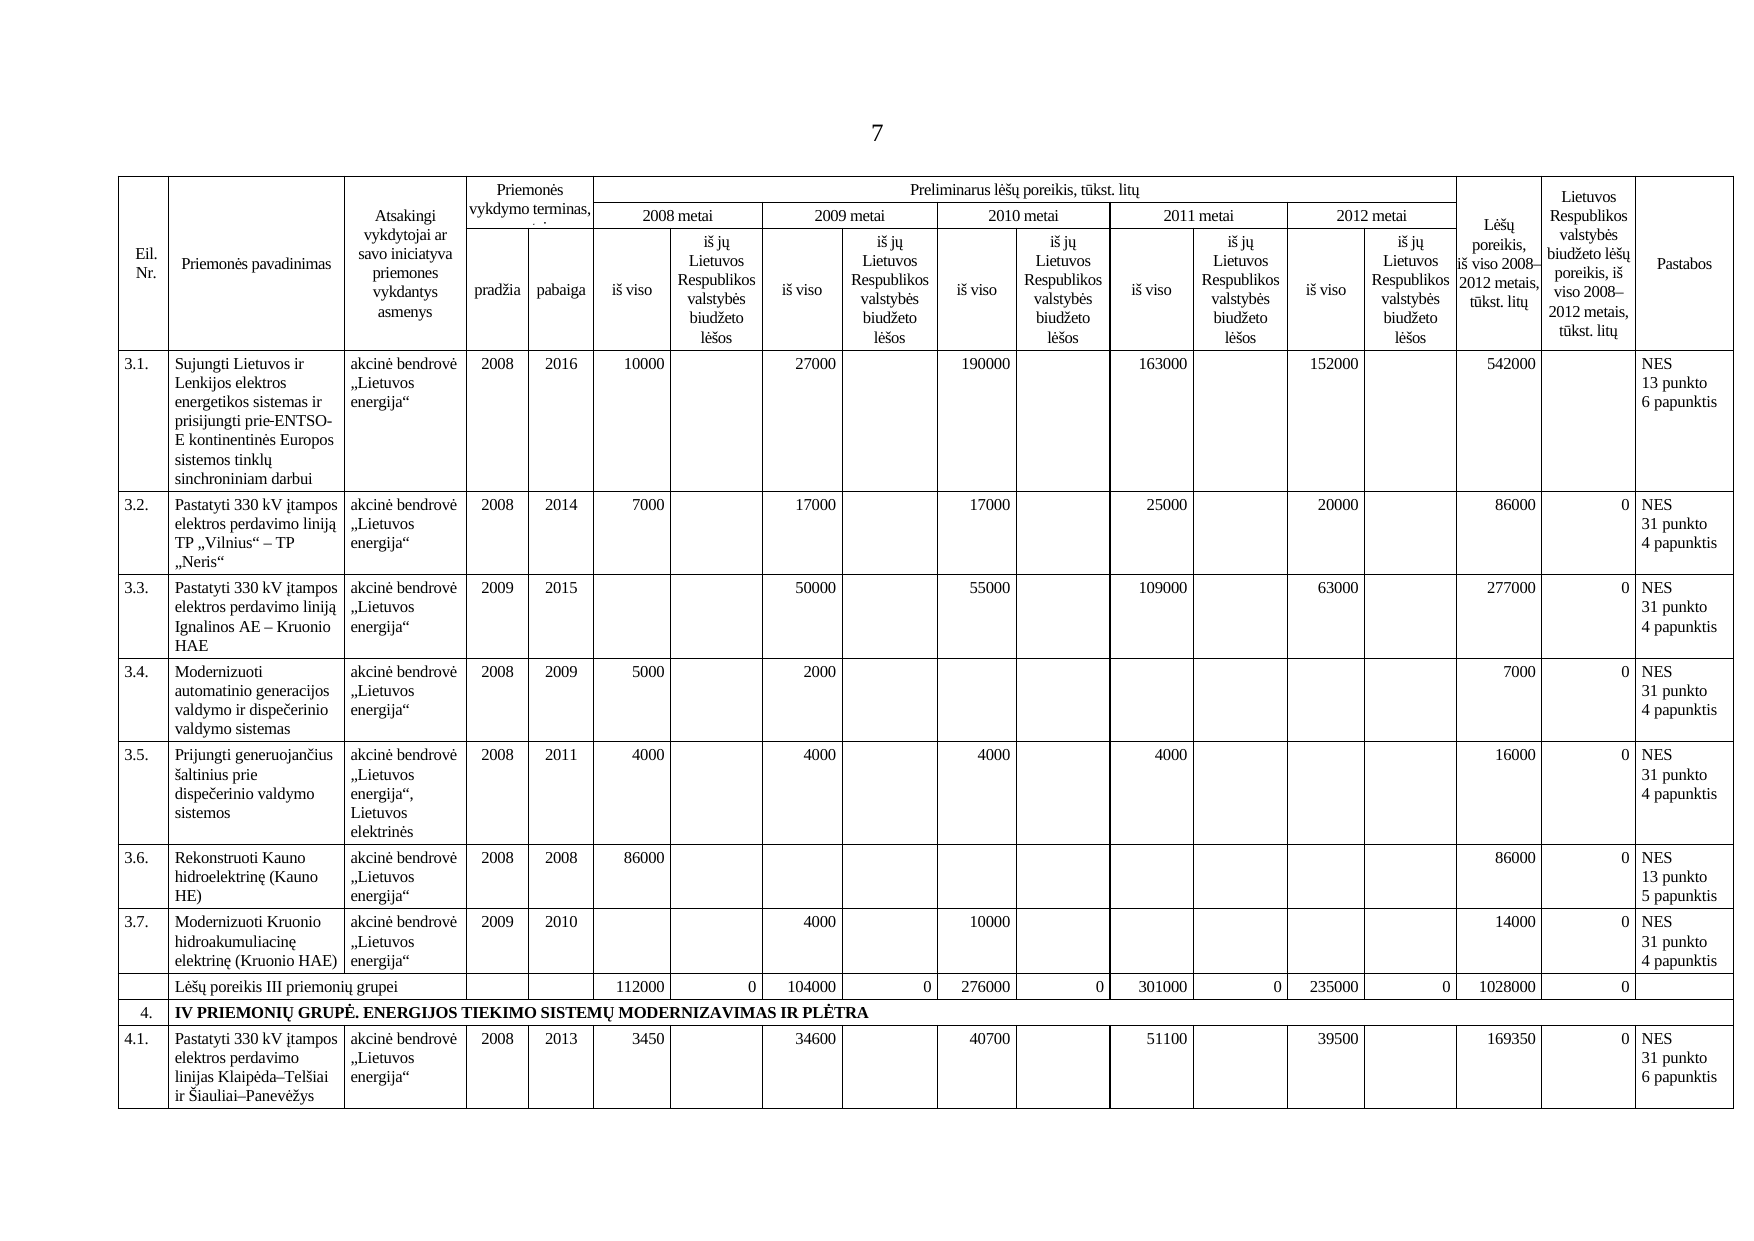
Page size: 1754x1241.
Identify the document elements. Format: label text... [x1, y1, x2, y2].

table_cell [1194, 909, 1287, 973]
table_cell [1288, 845, 1364, 908]
table_cell iš jų Lietuvos Respublikos valstybės biudžeto lėšos [671, 229, 762, 349]
table_cell Modernizuoti Kruonio hidroakumuliacinę elektrinę (Kruonio HAE) [169, 909, 344, 973]
table_cell 4000 [594, 742, 670, 844]
table_cell 2013 [529, 1026, 593, 1108]
table_cell 0 [1365, 974, 1456, 999]
table_cell 39500 [1288, 1026, 1364, 1108]
table_cell 2008 metai [594, 203, 762, 228]
table_cell [1111, 659, 1193, 741]
table_cell 0 [1194, 974, 1287, 999]
table_header Pastabos [1636, 177, 1733, 349]
table_cell [1636, 974, 1733, 999]
table_cell [1194, 492, 1287, 574]
table_cell 2010 [529, 909, 593, 973]
table_cell 0 [671, 974, 762, 999]
table_cell [1542, 351, 1635, 491]
table_cell iš viso [763, 229, 842, 349]
table_cell [843, 351, 937, 491]
table_cell 27000 [763, 351, 842, 491]
table_cell Lėšų poreikis III priemonių grupei [169, 974, 466, 999]
table_cell [938, 659, 1016, 741]
table_cell Pastatyti 330 kV įtampos elektros perdavimo liniją TP „Vilnius“ – TP „Neris“ [169, 492, 344, 574]
table_cell [843, 659, 937, 741]
table_cell 2009 metai [763, 203, 937, 228]
table_cell NES 31 punkto 4 papunktis [1636, 575, 1733, 658]
table_cell 86000 [1457, 845, 1541, 908]
table_cell [671, 1026, 762, 1108]
table_cell 7000 [594, 492, 670, 574]
table_cell [1365, 492, 1456, 574]
table_header Preliminarus lėšų poreikis, tūkst. litų [594, 177, 1456, 202]
table_cell [1017, 492, 1109, 574]
table_cell 4000 [763, 742, 842, 844]
table_cell 0 [1017, 974, 1109, 999]
table_cell 7000 [1457, 659, 1541, 741]
table_cell NES 31 punkto 4 papunktis [1636, 492, 1733, 574]
table_cell 2011 metai [1111, 203, 1287, 228]
table_cell Modernizuoti automatinio generacijos valdymo ir dispečerinio valdymo sistemas [169, 659, 344, 741]
table_cell 2009 [467, 909, 528, 973]
table_cell akcinė bendrovė „Lietuvos energija“ [345, 659, 466, 741]
table_cell 542000 [1457, 351, 1541, 491]
table_cell [594, 909, 670, 973]
table_cell 169350 [1457, 1026, 1541, 1108]
table_cell 163000 [1111, 351, 1193, 491]
table_cell [671, 909, 762, 973]
table_cell 3.4. [119, 659, 168, 741]
table_cell 25000 [1111, 492, 1193, 574]
table_cell 0 [1542, 909, 1635, 973]
table_cell 55000 [938, 575, 1016, 658]
table_cell 34600 [763, 1026, 842, 1108]
table_cell IV priemonių grupė. Energijos tiekimo sistemų modernizavimas ir plėtra [169, 1000, 1733, 1025]
table_cell [1288, 659, 1364, 741]
table_cell 0 [1542, 845, 1635, 908]
table_header Lietuvos Respublikos valstybės biudžeto lėšų poreikis, iš viso 2008–2012 metais, tūkst. litų [1542, 177, 1635, 349]
table_cell 2012 metai [1288, 203, 1456, 228]
table_cell [1194, 575, 1287, 658]
table_cell 4000 [763, 909, 842, 973]
table_cell [1194, 845, 1287, 908]
table_cell 301000 [1111, 974, 1193, 999]
table_cell [119, 974, 168, 999]
table_cell 14000 [1457, 909, 1541, 973]
table_cell [1017, 351, 1109, 491]
table_cell 0 [1542, 659, 1635, 741]
table_cell pabaiga [529, 229, 593, 349]
table_cell 0 [1542, 575, 1635, 658]
table_cell Pastatyti 330 kV įtampos elektros perdavimo linijas Klaipėda–Telšiai ir Šiauliai–Panevėžys [169, 1026, 344, 1108]
table_header Priemonės vykdymo terminas, metai [467, 177, 593, 228]
table_cell [529, 974, 593, 999]
table_cell akcinė bendrovė „Lietuvos energija“ [345, 575, 466, 658]
table_cell pradžia [467, 229, 528, 349]
table_cell NES 13 punkto 6 papunktis [1636, 351, 1733, 491]
table_cell Prijungti generuojančius šaltinius prie dispečerinio valdymo sistemos [169, 742, 344, 844]
table_cell akcinė bendrovė „Lietuvos energija“ [345, 1026, 466, 1108]
table_cell 2008 [467, 742, 528, 844]
table_cell [1365, 909, 1456, 973]
table_cell [671, 742, 762, 844]
table_cell 3.3. [119, 575, 168, 658]
table_cell [1365, 575, 1456, 658]
table_cell [1111, 909, 1193, 973]
table_cell [671, 575, 762, 658]
table_cell 0 [843, 974, 937, 999]
table_cell Sujungti Lietuvos ir Lenkijos elektros energetikos sistemas ir prisijungti prie ENTSO-E kontinentinės Europos sistemos tinklų sinchroniniam darbui [169, 351, 344, 491]
table_cell [1017, 742, 1109, 844]
table_cell [1017, 659, 1109, 741]
table_cell 235000 [1288, 974, 1364, 999]
table_cell 86000 [1457, 492, 1541, 574]
table_cell 2016 [529, 351, 593, 491]
table_cell 2009 [467, 575, 528, 658]
table_cell 2014 [529, 492, 593, 574]
table_cell 1028000 [1457, 974, 1541, 999]
table_cell [843, 742, 937, 844]
table_cell [843, 909, 937, 973]
table_cell akcinė bendrovė „Lietuvos energija“ [345, 492, 466, 574]
table_cell [1017, 845, 1109, 908]
table_cell 3.6. [119, 845, 168, 908]
table_cell 2011 [529, 742, 593, 844]
table_cell NES 31 punkto 6 papunktis [1636, 1026, 1733, 1108]
table_cell 2000 [763, 659, 842, 741]
table_cell [1365, 351, 1456, 491]
table_cell 40700 [938, 1026, 1016, 1108]
table_cell [1365, 659, 1456, 741]
table_cell 3.5. [119, 742, 168, 844]
table_header Atsakingi vykdytojai ar savo iniciatyva priemones vykdantys asmenys [345, 177, 466, 349]
table_cell iš viso [1111, 229, 1193, 349]
table_cell 2010 metai [938, 203, 1109, 228]
table_cell 5000 [594, 659, 670, 741]
table_cell 20000 [1288, 492, 1364, 574]
table_cell 3450 [594, 1026, 670, 1108]
table_cell [938, 845, 1016, 908]
table_cell [843, 845, 937, 908]
table_cell 17000 [938, 492, 1016, 574]
table_cell 2008 [467, 492, 528, 574]
table_cell [1288, 909, 1364, 973]
table_cell 190000 [938, 351, 1016, 491]
table_cell NES 13 punkto 5 papunktis [1636, 845, 1733, 908]
table_cell 0 [1542, 492, 1635, 574]
table_cell 63000 [1288, 575, 1364, 658]
table_cell iš jų Lietuvos Respublikos valstybės biudžeto lėšos [1365, 229, 1456, 349]
table_cell iš jų Lietuvos Respublikos valstybės biudžeto lėšos [843, 229, 937, 349]
table_cell 112000 [594, 974, 670, 999]
table_cell [1288, 742, 1364, 844]
table_cell 109000 [1111, 575, 1193, 658]
table_cell akcinė bendrovė „Lietuvos energija“ [345, 845, 466, 908]
table_cell 277000 [1457, 575, 1541, 658]
table_cell [594, 575, 670, 658]
table_cell [671, 659, 762, 741]
table_cell akcinė bendrovė „Lietuvos energija“ [345, 909, 466, 973]
table_cell 2008 [529, 845, 593, 908]
table_cell [1194, 1026, 1287, 1108]
table_cell [843, 575, 937, 658]
table_cell iš jų Lietuvos Respublikos valstybės biudžeto lėšos [1017, 229, 1109, 349]
table_cell [1017, 575, 1109, 658]
table_cell 50000 [763, 575, 842, 658]
table_cell 16000 [1457, 742, 1541, 844]
table_cell 4.1. [119, 1026, 168, 1108]
table_cell 2008 [467, 1026, 528, 1108]
table_cell [671, 492, 762, 574]
table_cell 3.1. [119, 351, 168, 491]
table_cell 104000 [763, 974, 842, 999]
table_cell [1194, 659, 1287, 741]
table_cell 86000 [594, 845, 670, 908]
table_cell 0 [1542, 742, 1635, 844]
table_cell NES 31 punkto 4 papunktis [1636, 909, 1733, 973]
table_cell NES 31 punkto 4 papunktis [1636, 659, 1733, 741]
table_cell 2009 [529, 659, 593, 741]
table_cell 3.7. [119, 909, 168, 973]
table_cell 10000 [938, 909, 1016, 973]
table_header Eil. Nr. [119, 177, 168, 349]
table_cell 4000 [1111, 742, 1193, 844]
table_cell Rekonstruoti Kauno hidroelektrinę (Kauno HE) [169, 845, 344, 908]
table_cell 0 [1542, 974, 1635, 999]
table_cell 4. [119, 1000, 168, 1025]
table_cell 2008 [467, 351, 528, 491]
table_cell [671, 351, 762, 491]
table_cell 2008 [467, 845, 528, 908]
table_cell 10000 [594, 351, 670, 491]
table_cell akcinė bendrovė „Lietuvos energija“, Lietuvos elektrinės [345, 742, 466, 844]
table_cell 152000 [1288, 351, 1364, 491]
table_cell 2015 [529, 575, 593, 658]
table_cell [671, 845, 762, 908]
table_cell [843, 492, 937, 574]
table_cell [1194, 351, 1287, 491]
table_cell [1111, 845, 1193, 908]
table_cell 3.2. [119, 492, 168, 574]
table_cell [1365, 1026, 1456, 1108]
table_cell [1194, 742, 1287, 844]
table_cell iš viso [594, 229, 670, 349]
table_cell 0 [1542, 1026, 1635, 1108]
table_cell iš viso [938, 229, 1016, 349]
table_cell [1017, 1026, 1109, 1108]
table_cell iš viso [1288, 229, 1364, 349]
table_header Priemonės pavadinimas [169, 177, 344, 349]
table_cell 51100 [1111, 1026, 1193, 1108]
table_cell [1017, 909, 1109, 973]
table_cell [1365, 845, 1456, 908]
table_cell 17000 [763, 492, 842, 574]
table_cell 276000 [938, 974, 1016, 999]
table_cell [843, 1026, 937, 1108]
table_cell Pastatyti 330 kV įtampos elektros perdavimo liniją Ignalinos AE – Kruonio HAE [169, 575, 344, 658]
table_cell akcinė bendrovė „Lietuvos energija“ [345, 351, 466, 491]
table_cell [763, 845, 842, 908]
table_header Lėšų poreikis, iš viso 2008–2012 metais, tūkst. litų [1457, 177, 1541, 349]
table_cell NES 31 punkto 4 papunktis [1636, 742, 1733, 844]
table_cell 2008 [467, 659, 528, 741]
table_cell 4000 [938, 742, 1016, 844]
table_cell iš jų Lietuvos Respublikos valstybės biudžeto lėšos [1194, 229, 1287, 349]
table_cell [1365, 742, 1456, 844]
table_cell [467, 974, 528, 999]
